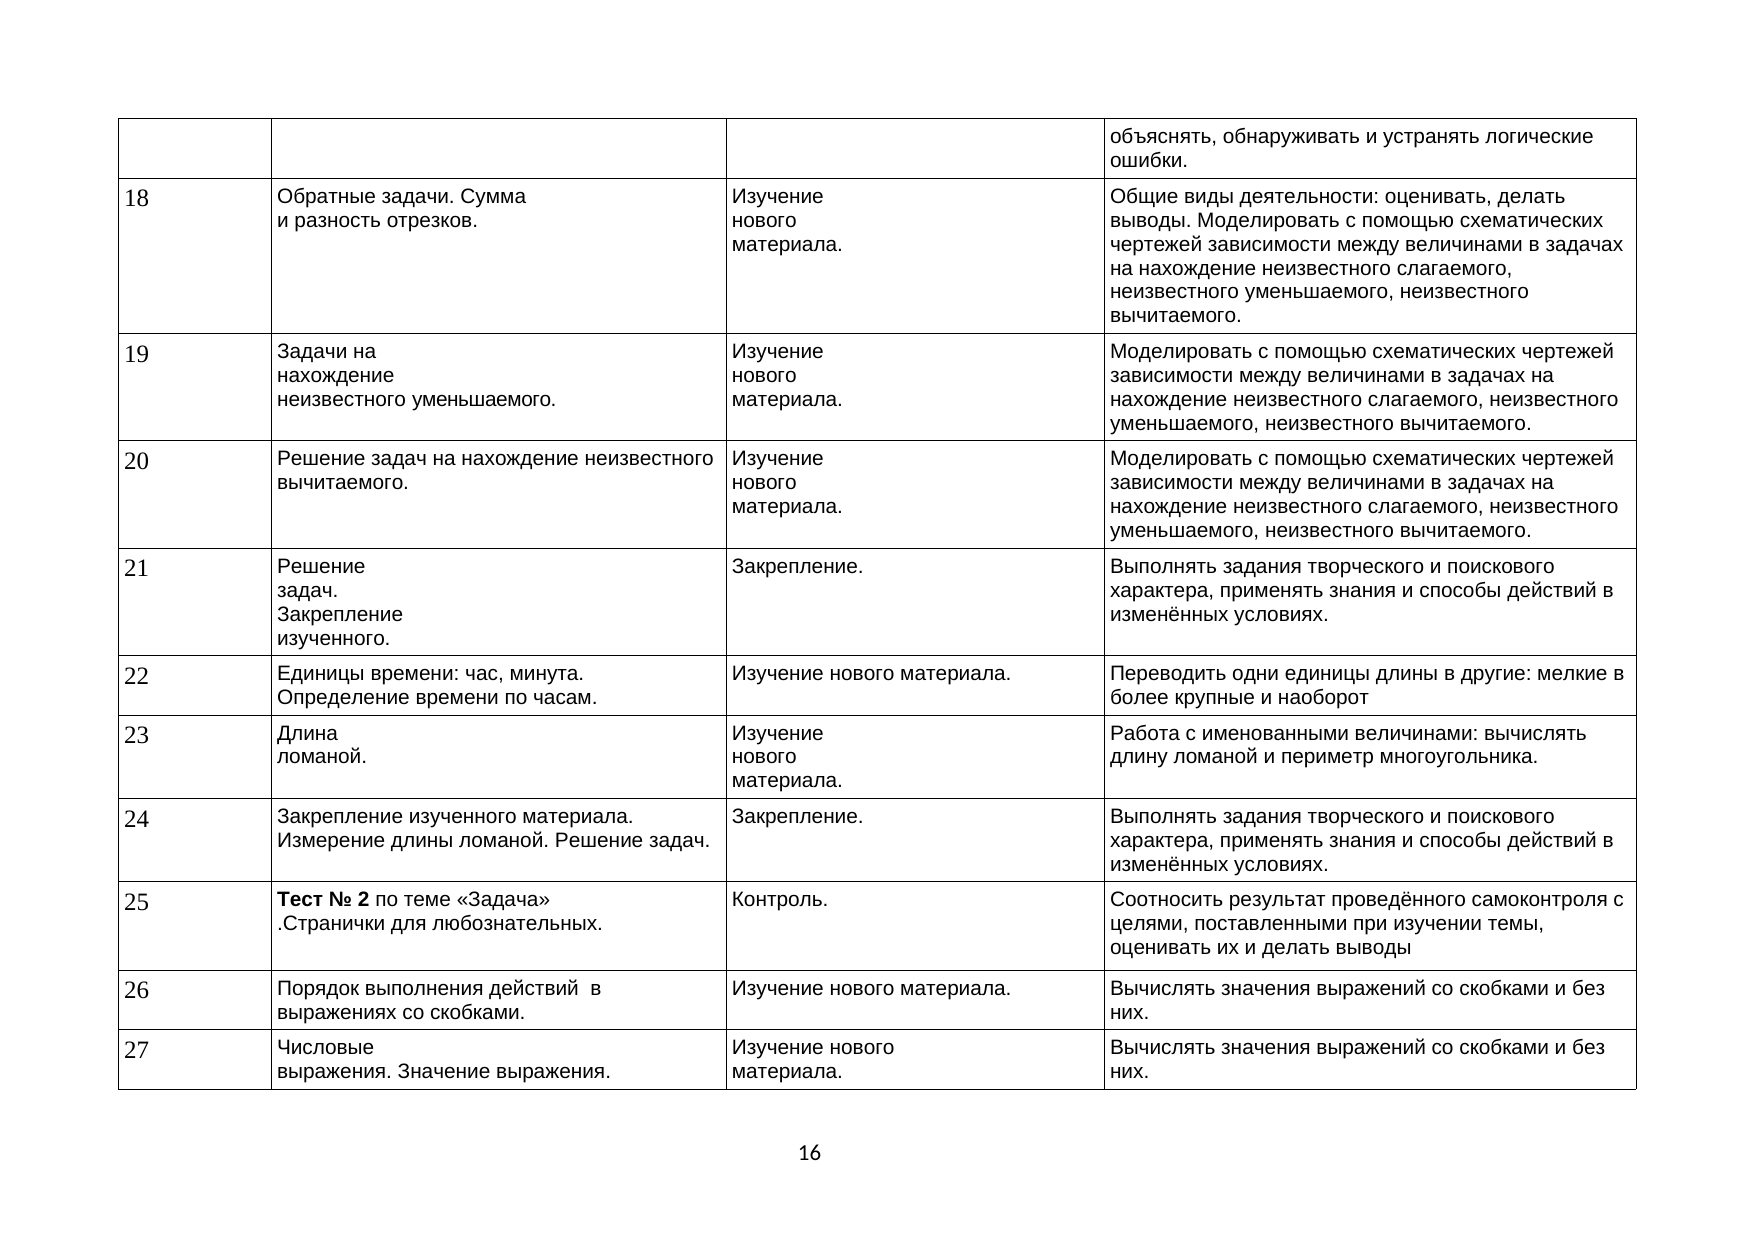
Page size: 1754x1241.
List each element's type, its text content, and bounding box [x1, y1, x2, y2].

table_cell Контроль. [727, 882, 1104, 970]
table_cell Изучение нового материала. [727, 716, 1104, 798]
table_cell Длина ломаной. [272, 716, 726, 798]
table_cell [272, 119, 726, 178]
table_cell Изучение нового материала. [727, 1030, 1104, 1089]
table_cell Решение задач на нахождение неизвестного вычитаемого. [272, 441, 726, 548]
table_cell [119, 119, 271, 178]
table_cell объяснять, обнаруживать и устранять логические ошибки. [1105, 119, 1636, 178]
table_cell 21 [119, 549, 271, 655]
table_cell Решение задач. Закрепление изученного. [272, 549, 726, 655]
table_cell Переводить одни единицы длины в другие: мелкие в более крупные и наоборот [1105, 656, 1636, 714]
table_cell Закрепление изученного материала. Измерение длины ломаной. Решение задач. [272, 799, 726, 881]
table_cell 18 [119, 179, 271, 333]
table_cell Тест № 2 по теме «Задача» .Странички для любознательных. [272, 882, 726, 970]
table_cell Задачи на нахождение неизвестного уменьшаемого. [272, 334, 726, 440]
table_cell Моделировать с помощью схематических чертежей зависимости между величинами в задачах на нахождение неизвестного слагаемого, неизвестного уменьшаемого, неизвестного вычитаемого. [1105, 441, 1636, 548]
table_cell Изучение нового материала. [727, 441, 1104, 548]
table_cell 27 [119, 1030, 271, 1089]
table_cell Изучение нового материала. [727, 971, 1104, 1029]
table_cell 24 [119, 799, 271, 881]
table_cell Единицы времени: час, минута. Определение времени по часам. [272, 656, 726, 714]
table_cell Изучение нового материала. [727, 179, 1104, 333]
table_cell Выполнять задания творческого и поискового характера, применять знания и способы действий в изменённых условиях. [1105, 549, 1636, 655]
table_cell 20 [119, 441, 271, 548]
table_cell Обратные задачи. Сумма и разность отрезков. [272, 179, 726, 333]
table_cell [727, 119, 1104, 178]
table_cell Изучение нового материала. [727, 334, 1104, 440]
table_cell Соотносить результат проведённого самоконтроля с целями, поставленными при изучении темы, оценивать их и делать выводы [1105, 882, 1636, 970]
table_cell Общие виды деятельности: оценивать, делать выводы. Моделировать с помощью схематических чертежей зависимости между величинами в задачах на нахождение неизвестного слагаемого, неизвестного уменьшаемого, неизвестного вычитаемого. [1105, 179, 1636, 333]
table_cell 26 [119, 971, 271, 1029]
table_cell Числовые выражения. Значение выражения. [272, 1030, 726, 1089]
table_cell Выполнять задания творческого и поискового характера, применять знания и способы действий в изменённых условиях. [1105, 799, 1636, 881]
table_cell 25 [119, 882, 271, 970]
table_cell Моделировать с помощью схематических чертежей зависимости между величинами в задачах на нахождение неизвестного слагаемого, неизвестного уменьшаемого, неизвестного вычитаемого. [1105, 334, 1636, 440]
table_cell Закрепление. [727, 549, 1104, 655]
table_cell Порядок выполнения действий в выражениях со скобками. [272, 971, 726, 1029]
table_cell 23 [119, 716, 271, 798]
table_cell Закрепление. [727, 799, 1104, 881]
table_cell Работа с именованными величинами: вычислять длину ломаной и периметр многоугольника. [1105, 716, 1636, 798]
table_cell 22 [119, 656, 271, 714]
table_cell Вычислять значения выражений со скобками и без них. [1105, 971, 1636, 1029]
table_cell Вычислять значения выражений со скобками и без них. [1105, 1030, 1636, 1089]
table_cell Изучение нового материала. [727, 656, 1104, 714]
table_cell 19 [119, 334, 271, 440]
